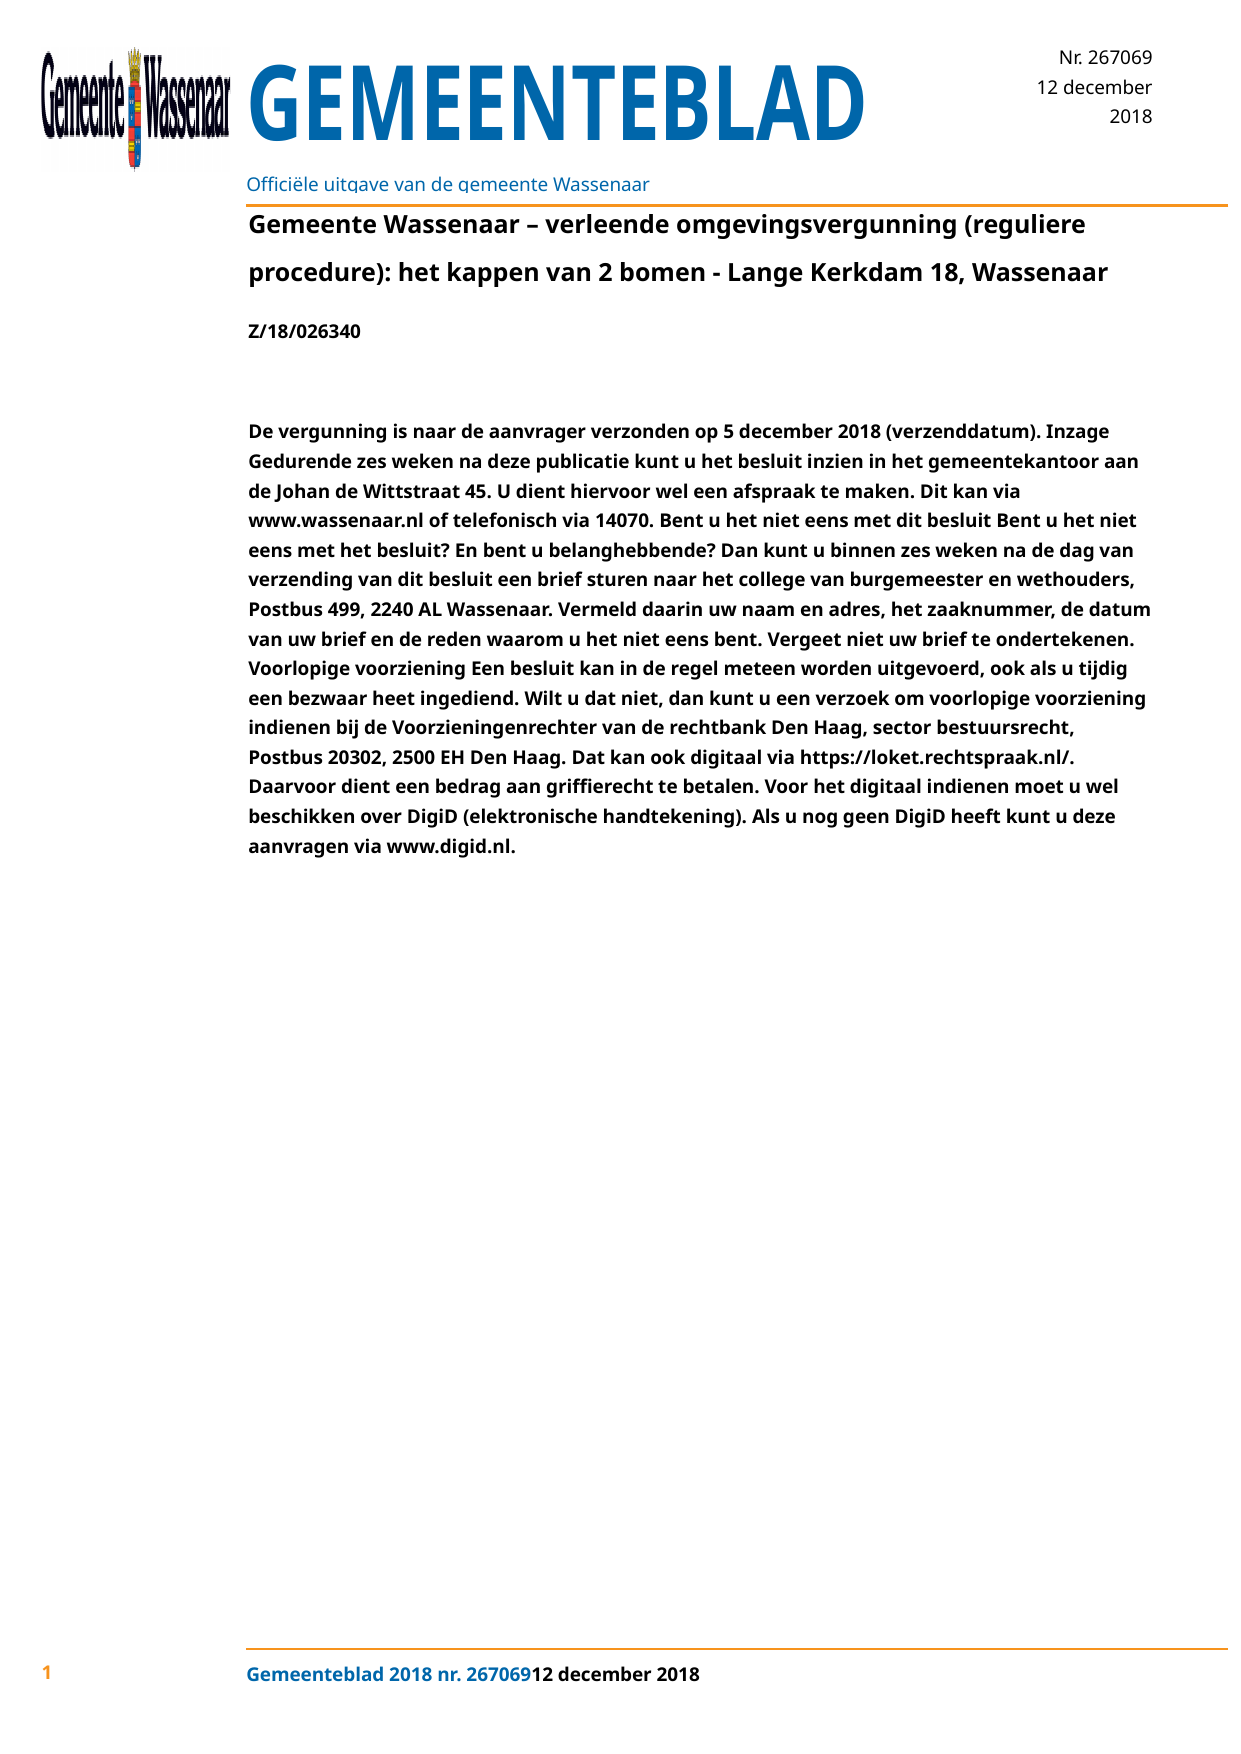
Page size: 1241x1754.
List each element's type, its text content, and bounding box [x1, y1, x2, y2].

picture [41, 47, 231, 172]
text Gemeente Wassenaar – verleende omgevingsvergunning (reguliere procedure): het kappen van 2 bomen - Lange Kerkdam 18, Wassenaar [248, 207, 1152, 288]
text De vergunning is naar de aanvrager verzonden op 5 december 2018 (verzenddatum). Inzage Gedurende zes weken na deze publicatie kunt u het besluit inzien in het gemeentekantoor aan de Johan de Wittstraat 45. U dient hiervoor wel een afspraak te maken. Dit kan via www.wassenaar.nl of telefonisch via 14070. Bent u het niet eens met dit besluit Bent u het niet eens met het besluit? En bent u belanghebbende? Dan kunt u binnen zes weken na de dag van verzending van dit besluit een brief sturen naar het college van burgemeester en wethouders, Postbus 499, 2240 AL Wassenaar. Vermeld daarin uw naam en adres, het zaaknummer, de datum van uw brief en de reden waarom u het niet eens bent. Vergeet niet uw brief te ondertekenen. Voorlopige voorziening Een besluit kan in de regel meteen worden uitgevoerd, ook als u tijdig een bezwaar heet ingediend. Wilt u dat niet, dan kunt u een verzoek om voorlopige voorziening indienen bij de Voorzieningenrechter van de rechtbank Den Haag, sector bestuursrecht, Postbus 20302, 2500 EH Den Haag. Dat kan ook digitaal via https://loket.rechtspraak.nl/. Daarvoor dient een bedrag aan griffierecht te betalen. Voor het digitaal indienen moet u wel beschikken over DigiD (elektronische handtekening). Als u nog geen DigiD heeft kunt u deze aanvragen via www.digid.nl. [248, 419, 1152, 859]
text Z/18/026340 [248, 318, 1152, 344]
